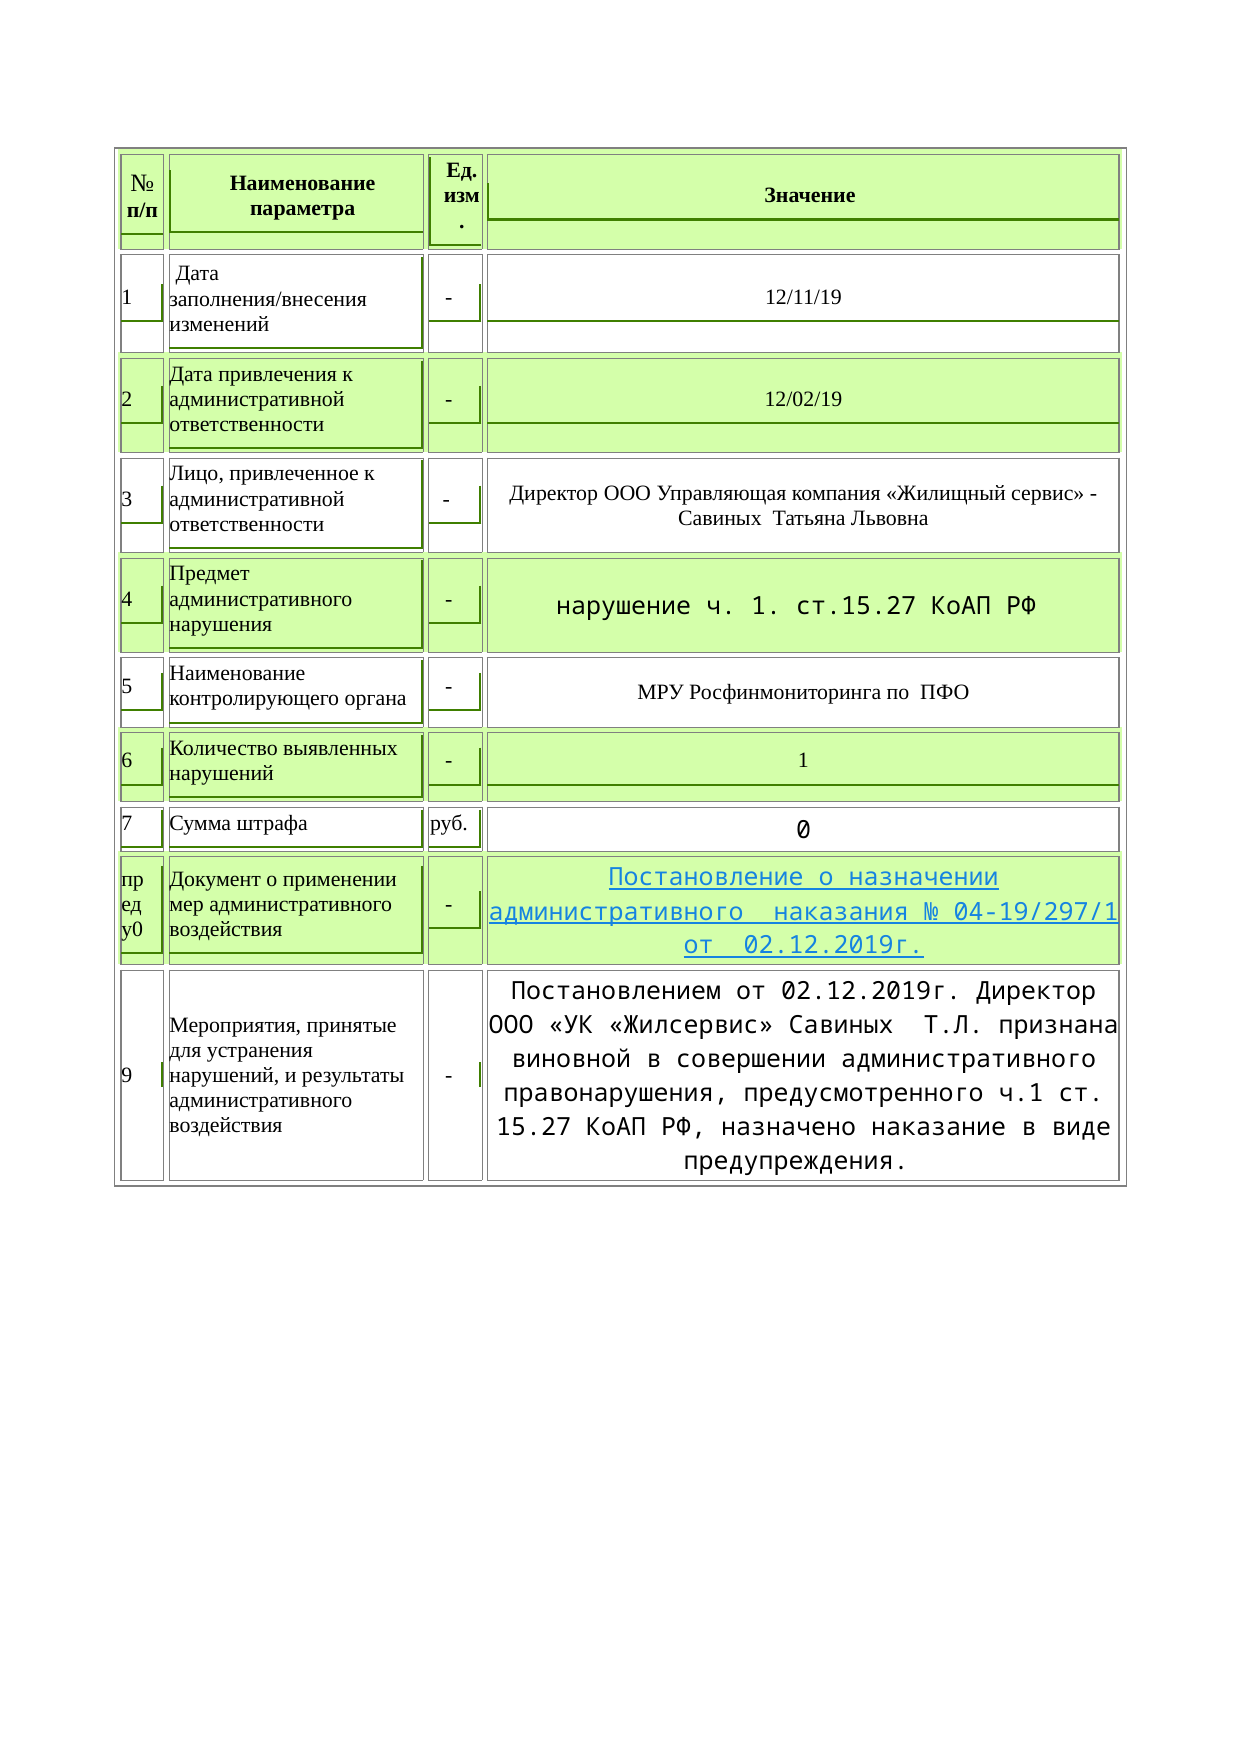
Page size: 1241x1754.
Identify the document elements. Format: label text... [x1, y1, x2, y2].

table_cell Дата привлечения к административной ответственности [166, 352, 426, 452]
table_cell - [429, 624, 482, 652]
table_cell 2 [118, 352, 166, 452]
table_cell - [426, 249, 484, 352]
table_cell преду0 [118, 851, 166, 964]
table_cell руб. [426, 801, 484, 851]
table_cell 02.12.19 [488, 359, 1118, 422]
table_cell Предмет административного нарушения [166, 552, 426, 652]
table_cell - [429, 857, 482, 928]
table_header № п/п [118, 149, 166, 249]
table_cell 5 [118, 652, 166, 727]
table_cell Директор ООО Управляющая компания «Жилищный сервис» - Савиных Татьяна Львовна [484, 452, 1122, 552]
table_cell - [426, 452, 484, 552]
table_cell - [426, 352, 484, 452]
table_cell 02.12.19 [484, 352, 1122, 452]
table_cell 11.12.19 [488, 255, 1118, 320]
table_cell - [426, 851, 484, 964]
table_cell - [429, 359, 482, 423]
table_cell Постановление о назначении административного наказания № 04-19/297/1 от 02.12.2019г. [484, 851, 1122, 964]
table_cell - [429, 786, 482, 801]
table_cell - [426, 552, 484, 652]
table_header Ед. изм. [426, 149, 484, 249]
table_cell - [429, 459, 482, 523]
table_cell Документ о применении мер административного воздействия [166, 851, 426, 964]
table_cell - [426, 652, 484, 727]
table_cell 0 [484, 801, 1122, 851]
table_cell Сумма штрафа [166, 801, 426, 851]
table_cell 9 [118, 964, 166, 1180]
table_cell Количество выявленных нарушений [166, 727, 426, 801]
table_cell - [429, 524, 482, 552]
table_cell Постановлением от 02.12.2019г. Директор ООО «УК «Жилсервис» Савиных Т.Л. признана виновной в совершении административного правонарушения, предусмотренного ч.1 ст. 15.27 КоАП РФ, назначено наказание в виде предупреждения. [484, 964, 1122, 1180]
table_cell 1 [484, 727, 1122, 801]
table_header Значение [484, 149, 1122, 249]
table_cell - [426, 964, 484, 1180]
table_cell 4 [118, 552, 166, 652]
table_cell - [426, 727, 484, 801]
table_cell нарушение ч. 1. ст.15.27 КоАП РФ [484, 552, 1122, 652]
table_cell - [429, 711, 482, 727]
table_cell - [429, 322, 482, 352]
table_cell - [429, 255, 482, 321]
table_cell - [429, 559, 482, 623]
table_cell 3 [118, 452, 166, 552]
table_header Наименование параметра [166, 149, 426, 249]
table_cell 6 [118, 727, 166, 801]
table_cell 02.12.19 [488, 424, 1118, 452]
table_cell 1 [118, 249, 166, 352]
table_cell - [429, 424, 482, 452]
table_cell 11.12.19 [484, 249, 1122, 352]
table_cell Лицо, привлеченное к административной ответственности [166, 452, 426, 552]
table_cell - [429, 658, 482, 710]
table_cell 7 [118, 801, 166, 851]
table_cell 11.12.19 [488, 322, 1118, 352]
table_cell Наименование контролирующего органа [166, 652, 426, 727]
table_cell Дата заполнения/внесения изменений [166, 249, 426, 352]
table_cell МРУ Росфинмониторинга по ПФО [484, 652, 1122, 727]
table_cell - [429, 733, 482, 785]
table_cell - [429, 929, 482, 964]
table_cell Мероприятия, принятые для устранения нарушений, и результаты административного воздействия [166, 964, 426, 1180]
table_cell - [429, 971, 482, 1180]
